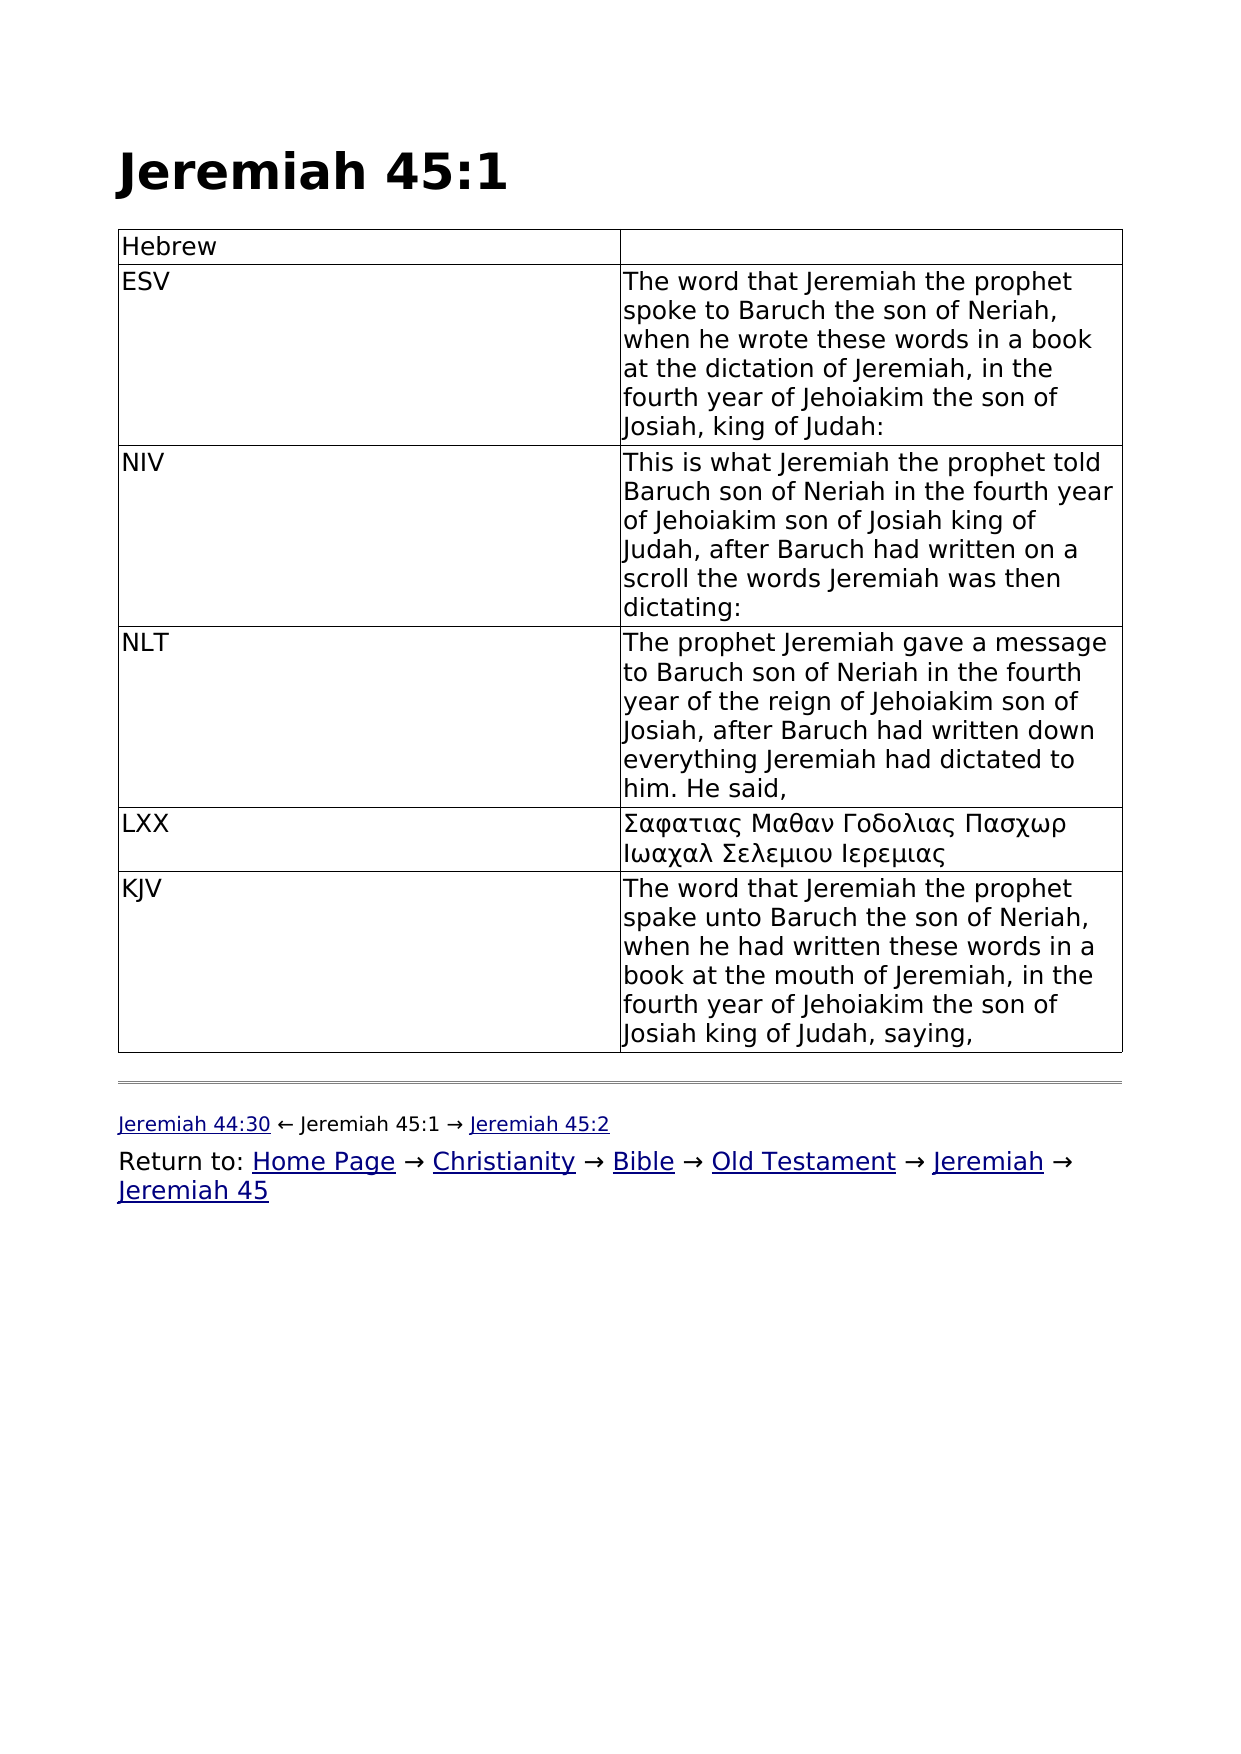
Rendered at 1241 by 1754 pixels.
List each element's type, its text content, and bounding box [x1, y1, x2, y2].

table_cell LXX [119, 808, 620, 871]
table_cell The word that Jeremiah the prophet spoke to Baruch the son of Neriah, when he wrote these words in a book at the dictation of Jeremiah, in the fourth year of Jehoiakim the son of Josiah, king of Judah: [621, 265, 1122, 445]
table_cell The prophet Jeremiah gave a message to Baruch son of Neriah in the fourth year of the reign of Jehoiakim son of Josiah, after Baruch had written down everything Jeremiah had dictated to him. He said, [621, 627, 1122, 807]
table_cell This is what Jeremiah the prophet told Baruch son of Neriah in the fourth year of Jehoiakim son of Josiah king of Judah, after Baruch had written on a scroll the words Jeremiah was then dictating: [621, 446, 1122, 626]
table_header [621, 230, 1122, 264]
text Jeremiah 44:30 ← Jeremiah 45:1 → Jeremiah 45:2 [118, 1113, 1122, 1147]
table_cell Σαφατιας Μαθαν Γοδολιας Πασχωρ Ιωαχαλ Σελεμιου Ιερεμιας [621, 808, 1122, 871]
subtitle Jeremiah 45:1 [118, 143, 1122, 201]
text Return to: Home Page → Christianity → Bible → Old Testament → Jeremiah → Jeremiah 45 [118, 1147, 1122, 1205]
table_cell NIV [119, 446, 620, 626]
table_cell KJV [119, 872, 620, 1052]
table_cell ESV [119, 265, 620, 445]
table_cell The word that Jeremiah the prophet spake unto Baruch the son of Neriah, when he had written these words in a book at the mouth of Jeremiah, in the fourth year of Jehoiakim the son of Josiah king of Judah, saying, [621, 872, 1122, 1052]
table_cell NLT [119, 627, 620, 807]
table_header Hebrew [119, 230, 620, 264]
